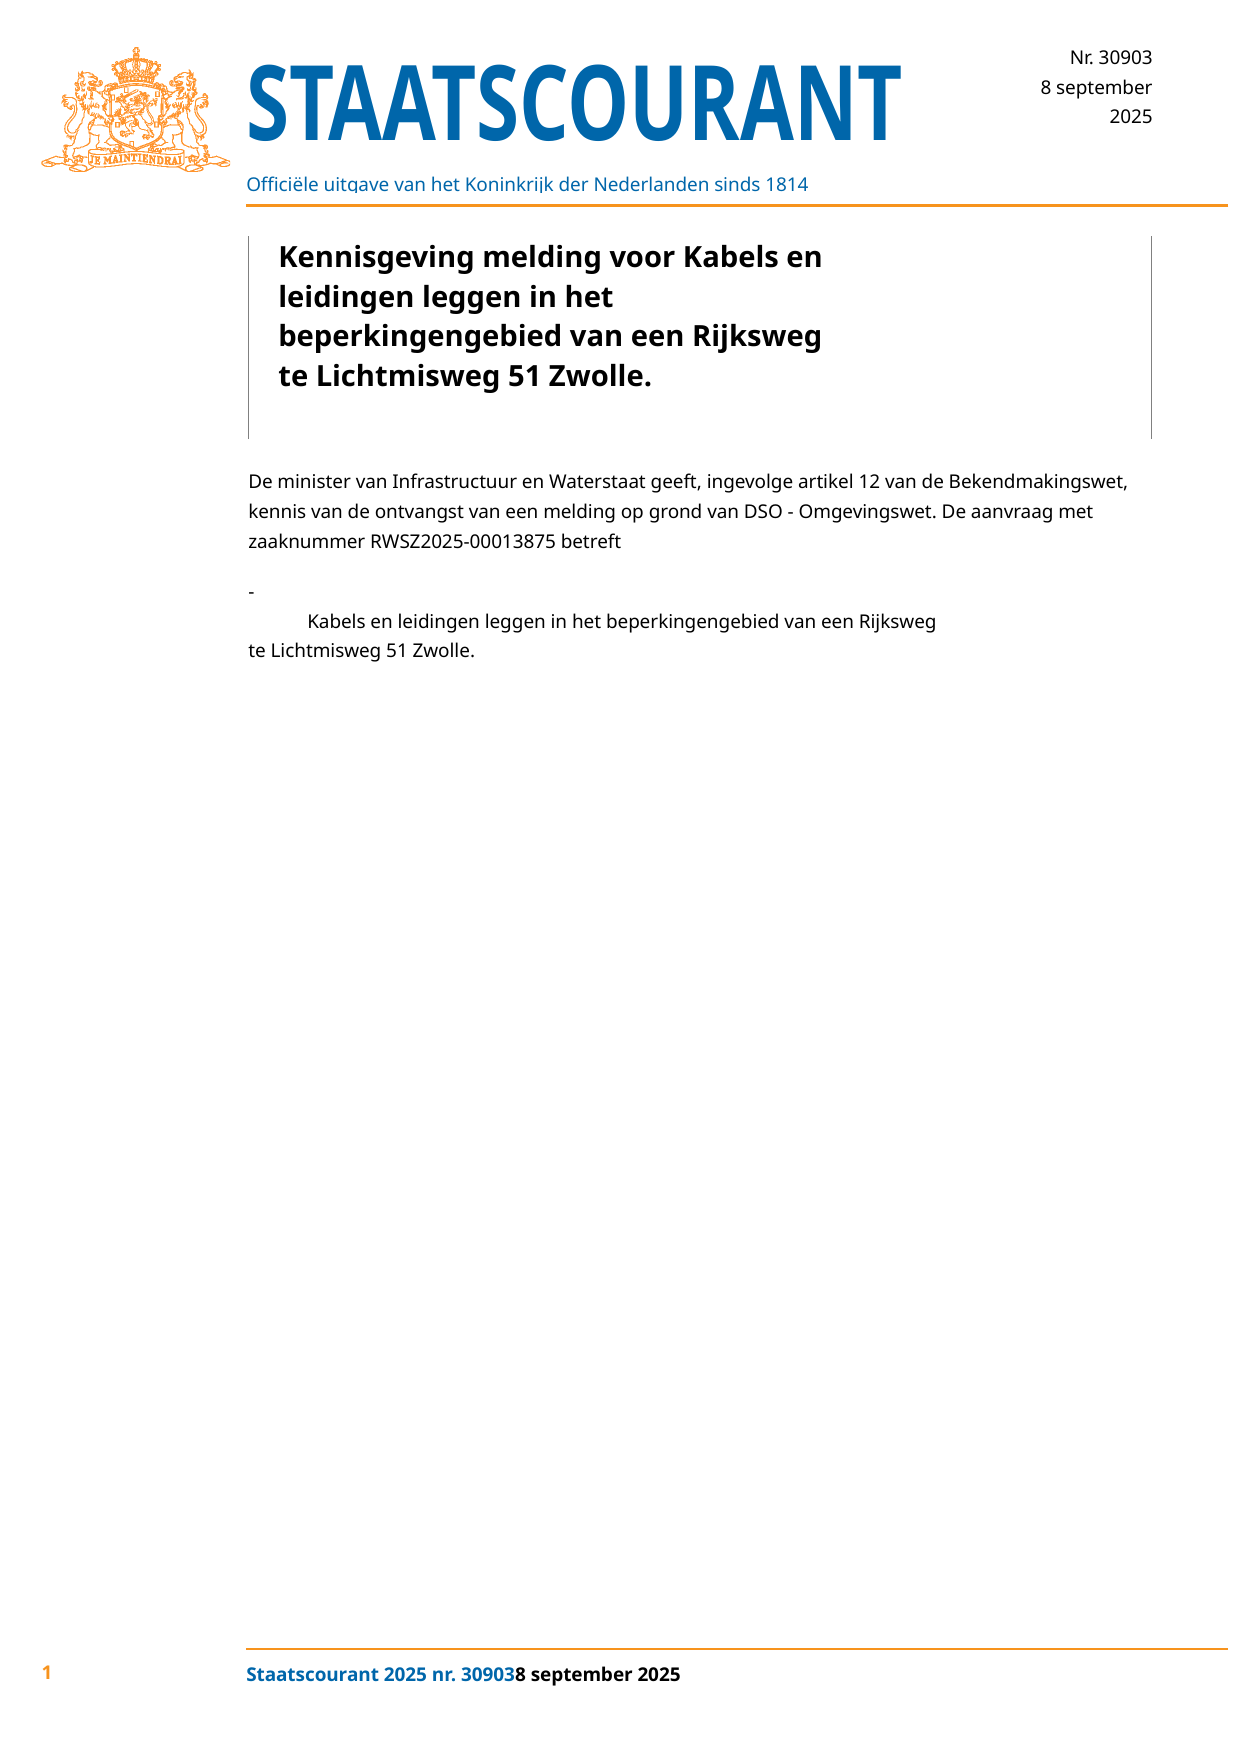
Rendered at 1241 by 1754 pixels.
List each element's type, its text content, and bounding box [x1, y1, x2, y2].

table_header [850, 414, 1151, 439]
table_header Kennisgeving melding voor Kabels en leidingen leggen in het beperkingengebied van een Rijksweg te Lichtmisweg 51 Zwolle. [249, 236, 850, 439]
picture [912, 236, 1090, 414]
text De minister van Infrastructuur en Waterstaat geeft, ingevolge artikel 12 van de Bekendmakingswet, kennis van de ontvangst van een melding op grond van DSO - Omgevingswet. De aanvraag met zaaknummer RWSZ2025-00013875 betreft [248, 469, 1152, 553]
table_header [1090, 236, 1151, 413]
list Kabels en leidingen leggen in het beperkingengebied van een Rijksweg [248, 608, 1152, 633]
text te Lichtmisweg 51 Zwolle. [248, 637, 1152, 663]
picture [41, 47, 231, 172]
table_header [850, 236, 912, 413]
